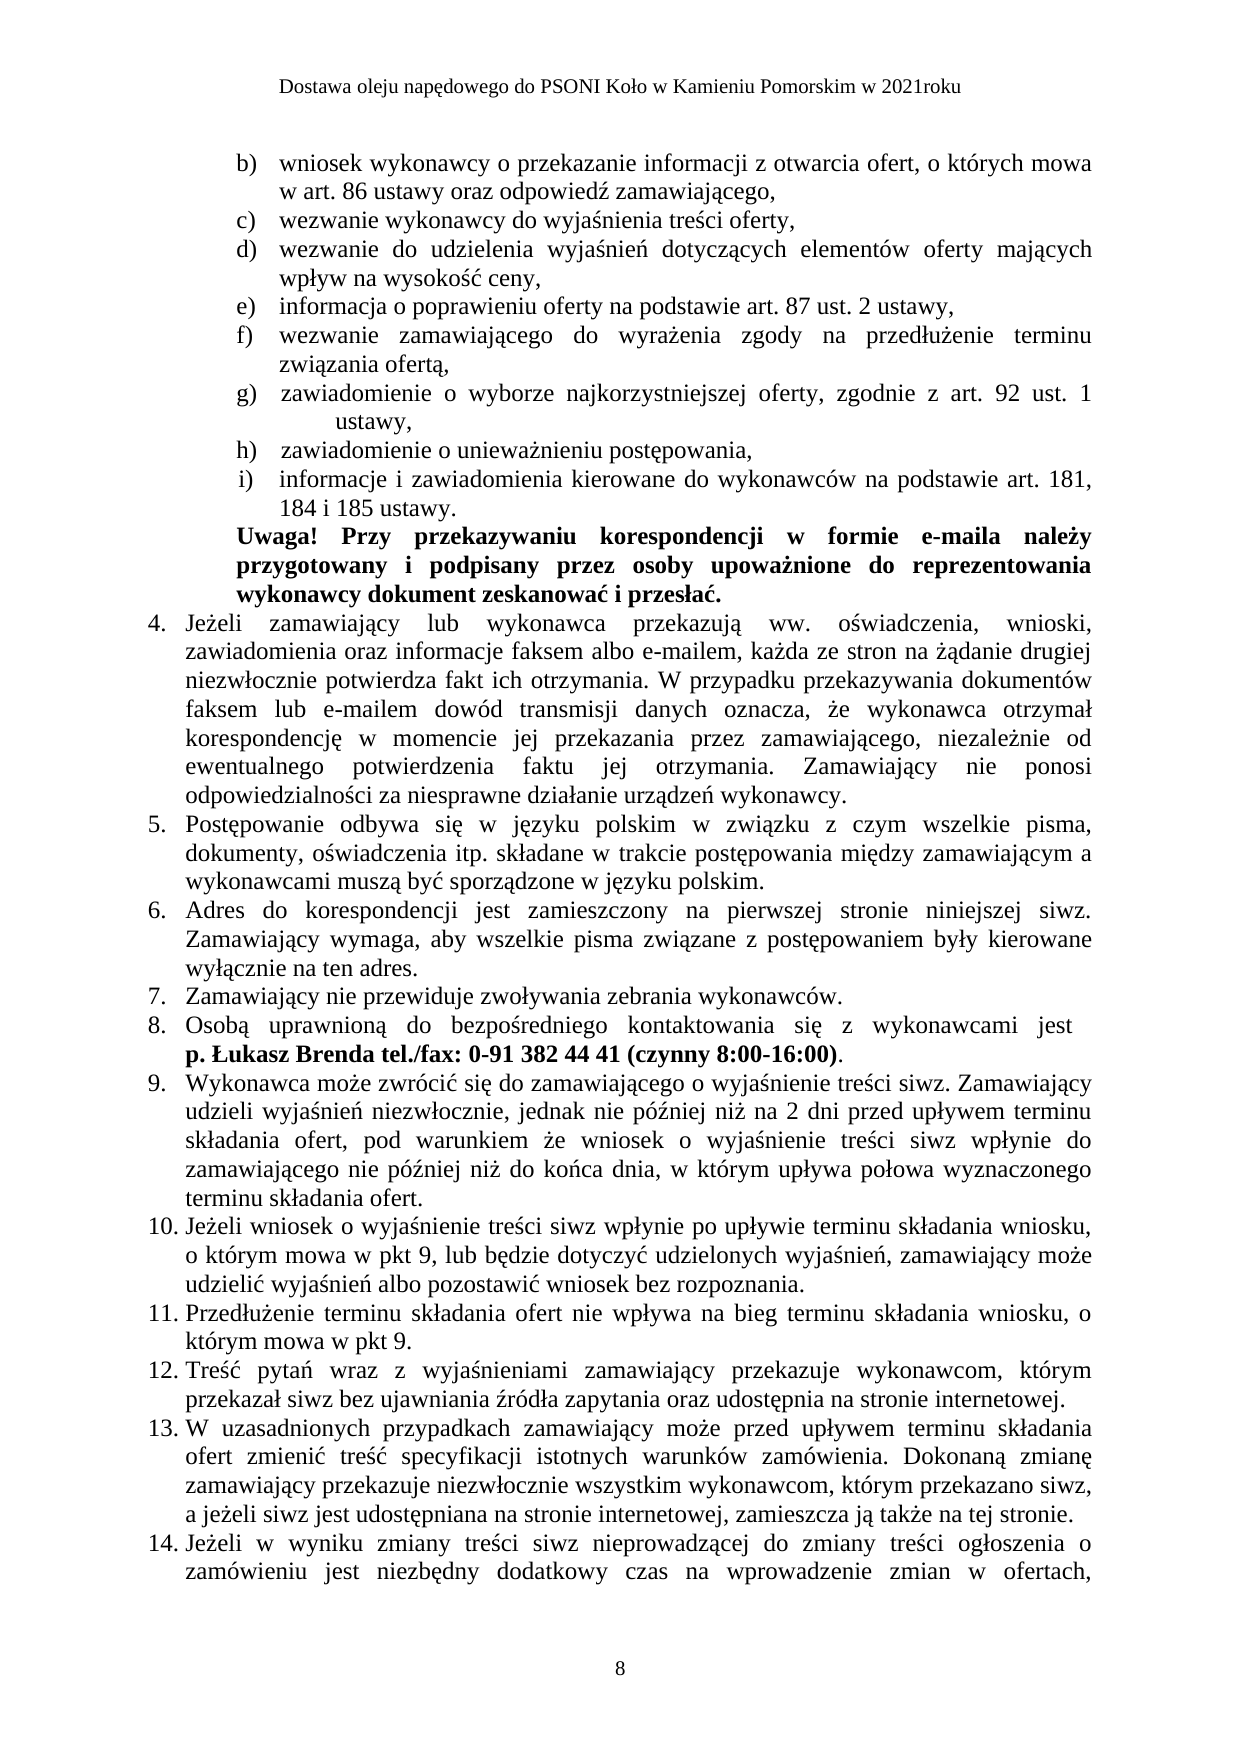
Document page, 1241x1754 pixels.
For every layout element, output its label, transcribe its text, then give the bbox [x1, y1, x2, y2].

list Jeżeli zamawiający lub wykonawca przekazują ww. oświadczenia, wnioski, zawiadomienia oraz informacje faksem albo e-mailem, każda ze stron na żądanie drugiej niezwłocznie potwierdza fakt ich otrzymania. W przypadku przekazywania dokumentów faksem lub e-mailem dowód transmisji danych oznacza, że wykonawca otrzymał korespondencję w momencie jej przekazania przez zamawiającego, niezależnie od ewentualnego potwierdzenia faktu jej otrzymania. Zamawiający nie ponosi odpowiedzialności za niesprawne działanie urządzeń wykonawcy. [148, 608, 1093, 809]
list Przedłużenie terminu składania ofert nie wpływa na bieg terminu składania wniosku, o którym mowa w pkt 9. [148, 1298, 1093, 1355]
list wezwanie do udzielenia wyjaśnień dotyczących elementów oferty mających wpływ na wysokość ceny, [236, 234, 1093, 291]
list Osobą uprawnioną do bezpośredniego kontaktowania się z wykonawcami jest p. Łukasz Brenda tel./fax: 0-91 382 44 41 (czynny 8:00-16:00). [148, 1010, 1093, 1068]
text Uwaga! Przy przekazywaniu korespondencji w formie e-maila należy przygotowany i podpisany przez osoby upoważnione do reprezentowania wykonawcy dokument zeskanować i przesłać. [236, 521, 1093, 608]
list informacje i zawiadomienia kierowane do wykonawców na podstawie art. 181, 184 i 185 ustawy. [238, 464, 1093, 521]
list Jeżeli w wyniku zmiany treści siwz nieprowadzącej do zmiany treści ogłoszenia o zamówieniu jest niezbędny dodatkowy czas na wprowadzenie zmian w ofertach, [148, 1528, 1093, 1585]
list Jeżeli wniosek o wyjaśnienie treści siwz wpłynie po upływie terminu składania wniosku, o którym mowa w pkt 9, lub będzie dotyczyć udzielonych wyjaśnień, zamawiający może udzielić wyjaśnień albo pozostawić wniosek bez rozpoznania. [148, 1211, 1093, 1298]
list Zamawiający nie przewiduje zwoływania zebrania wykonawców. [148, 981, 1093, 1010]
list wniosek wykonawcy o przekazanie informacji z otwarcia ofert, o których mowa w art. 86 ustawy oraz odpowiedź zamawiającego, [236, 148, 1093, 205]
list zawiadomienie o wyborze najkorzystniejszej oferty, zgodnie z art. 92 ust. 1 ustawy, [236, 378, 1093, 435]
list Treść pytań wraz z wyjaśnieniami zamawiający przekazuje wykonawcom, którym przekazał siwz bez ujawniania źródła zapytania oraz udostępnia na stronie internetowej. [148, 1355, 1093, 1413]
list Postępowanie odbywa się w języku polskim w związku z czym wszelkie pisma, dokumenty, oświadczenia itp. składane w trakcie postępowania między zamawiającym a wykonawcami muszą być sporządzone w języku polskim. [148, 809, 1093, 895]
list Adres do korespondencji jest zamieszczony na pierwszej stronie niniejszej siwz. Zamawiający wymaga, aby wszelkie pisma związane z postępowaniem były kierowane wyłącznie na ten adres. [148, 895, 1093, 981]
list W uzasadnionych przypadkach zamawiający może przed upływem terminu składania ofert zmienić treść specyfikacji istotnych warunków zamówienia. Dokonaną zmianę zamawiający przekazuje niezwłocznie wszystkim wykonawcom, którym przekazano siwz, a jeżeli siwz jest udostępniana na stronie internetowej, zamieszcza ją także na tej stronie. [148, 1413, 1093, 1528]
list wezwanie zamawiającego do wyrażenia zgody na przedłużenie terminu związania ofertą, [236, 320, 1093, 378]
list informacja o poprawieniu oferty na podstawie art. 87 ust. 2 ustawy, [236, 291, 1093, 320]
list Wykonawca może zwrócić się do zamawiającego o wyjaśnienie treści siwz. Zamawiający udzieli wyjaśnień niezwłocznie, jednak nie później niż na 2 dni przed upływem terminu składania ofert, pod warunkiem że wniosek o wyjaśnienie treści siwz wpłynie do zamawiającego nie później niż do końca dnia, w którym upływa połowa wyznaczonego terminu składania ofert. [148, 1068, 1093, 1211]
list wezwanie wykonawcy do wyjaśnienia treści oferty, [236, 205, 1093, 234]
list zawiadomienie o unieważnieniu postępowania, [236, 435, 1093, 464]
